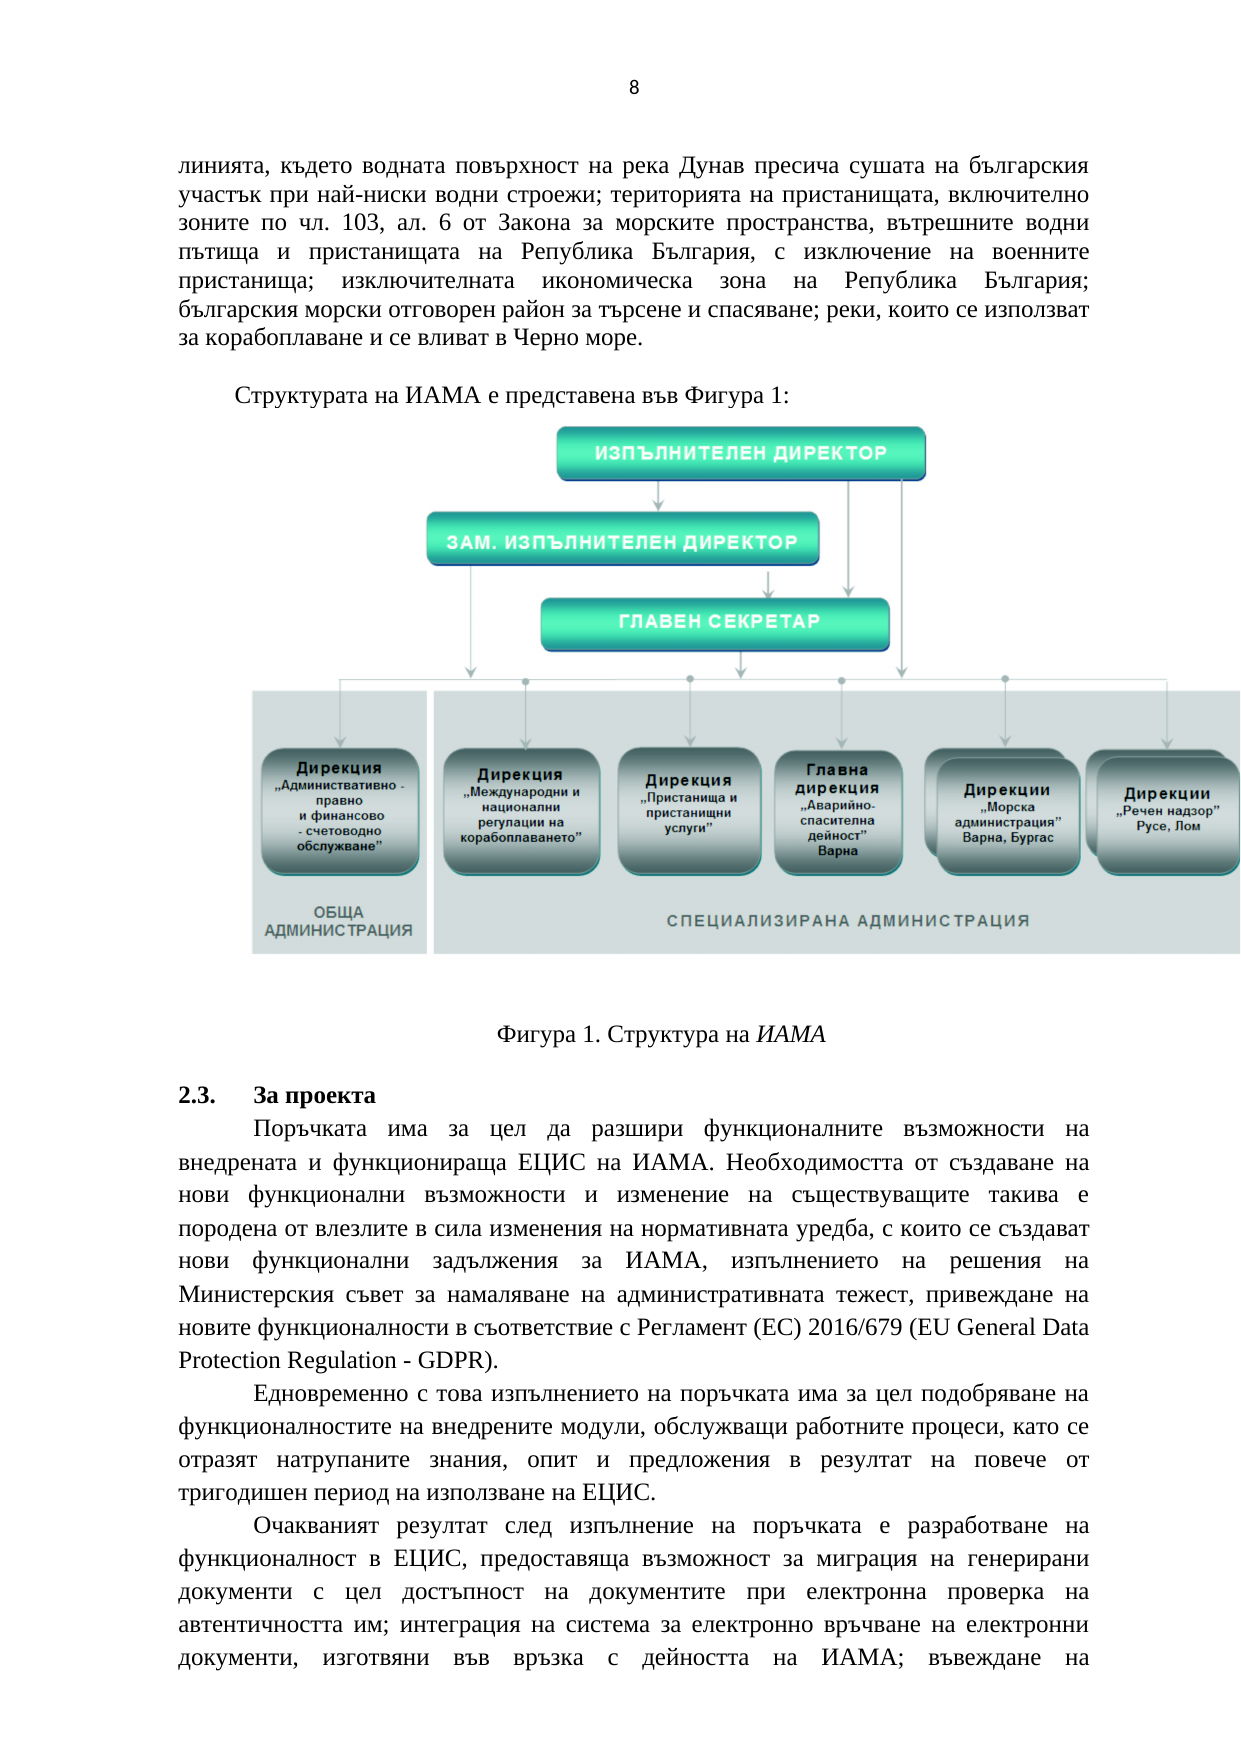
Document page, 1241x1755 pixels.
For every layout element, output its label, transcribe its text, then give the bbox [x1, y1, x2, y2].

list За проекта [178, 1081, 1090, 1109]
text Очакваният резултат след изпълнение на поръчката е разработване на функционалност в ЕЦИС, предоставяща възможност за миграция на генерирани документи с цел достъпност на документите при електронна проверка на автентичността им; интеграция на система за електронно връчване на електронни документи, изготвяни във връзка с дейността на ИАМА; въвеждане на [178, 1510, 1090, 1671]
text Поръчката има за цел да разшири функционалните възможности на внедрената и функционираща ЕЦИС на ИАМА. Необходимостта от създаване на нови функционални възможности и изменение на съществуващите такива е породена от влезлите в сила изменения на нормативната уредба, с които се създават нови функционални задължения за ИАМА, изпълнението на решения на Министерския съвет за намаляване на административната тежест, привеждане на новите функционалности в съответствие с Регламент (ЕС) 2016/679 (EU General Data Protection Regulation - GDPR). [178, 1113, 1090, 1373]
text Едновременно с това изпълнението на поръчката има за цел подобряване на функционалностите на внедрените модули, обслужващи работните процеси, като се отразят натрупаните знания, опит и предложения в резултат на повече от тригодишен период на използване на ЕЦИС. [178, 1378, 1090, 1506]
text линията, където водната повърхност на река Дунав пресича сушата на българския участък при най-ниски водни строежи; територията на пристанищата, включително зоните по чл. 103, ал. 6 от Закона за морските пространства, вътрешните водни пътища и пристанищата на Република България, с изключение на военните пристанища; изключителната икономическа зона на Република България; българския морски отговорен район за търсене и спасяване; реки, които се използват за корабоплаване и се вливат в Черно море. [178, 150, 1090, 351]
text Фигура 1. Структура на ИАМА [178, 1019, 1090, 1047]
text Структурата на ИАМА е представена във Фигура 1: [178, 380, 1090, 409]
